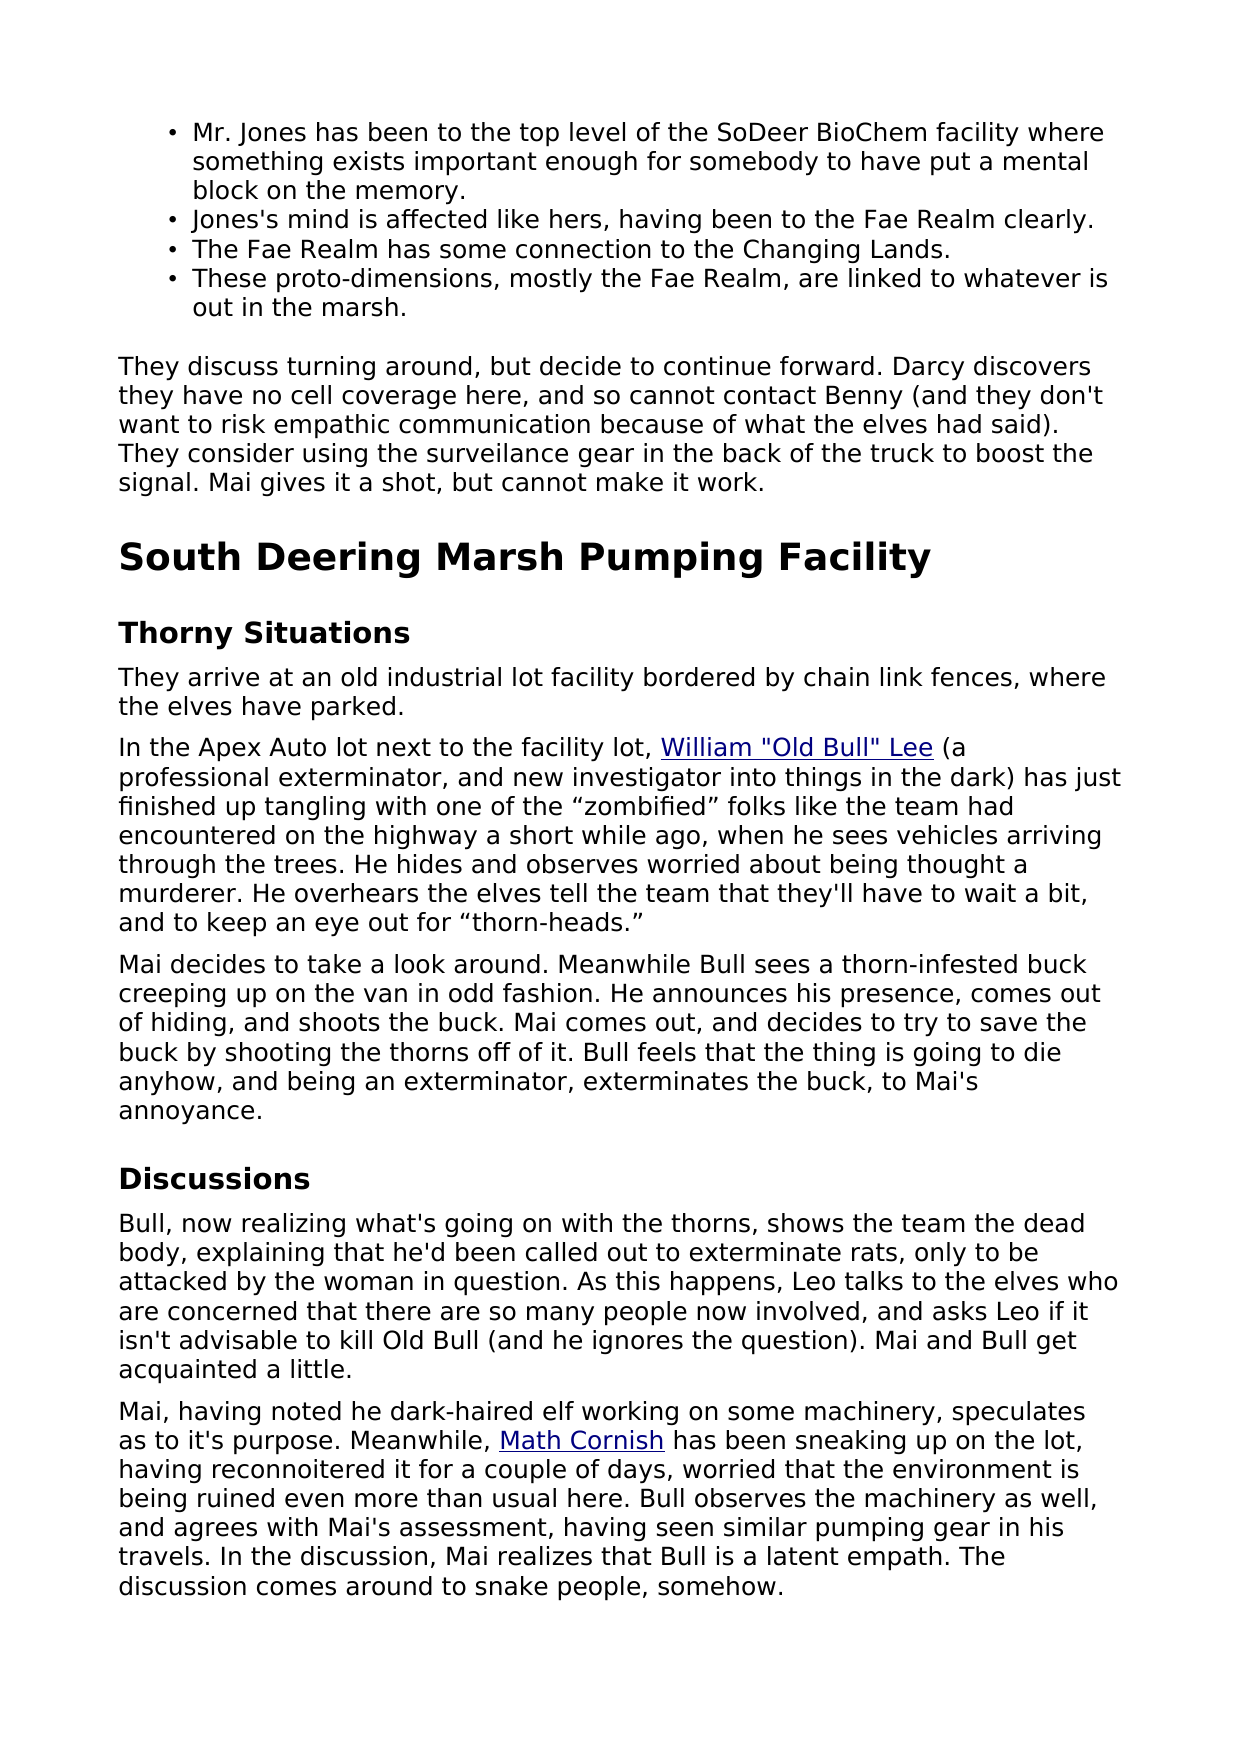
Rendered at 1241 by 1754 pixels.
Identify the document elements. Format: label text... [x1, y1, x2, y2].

text Mai, having noted he dark-haired elf working on some machinery, speculates as to it's purpose. Meanwhile, Math Cornish has been sneaking up on the lot, having reconnoitered it for a couple of days, worried that the environment is being ruined even more than usual here. Bull observes the machinery as well, and agrees with Mai's assessment, having seen similar pumping gear in his travels. In the discussion, Mai realizes that Bull is a latent empath. The discussion comes around to snake people, somehow. [118, 1397, 1122, 1601]
list Jones's mind is affected like hers, having been to the Fae Realm clearly. [177, 206, 1122, 235]
list These proto-dimensions, mostly the Fae Realm, are linked to whatever is out in the marsh. [177, 264, 1122, 322]
text Bull, now realizing what's going on with the thorns, shows the team the dead body, explaining that he'd been called out to exterminate rats, only to be attacked by the woman in question. As this happens, Leo talks to the elves who are concerned that there are so many people now involved, and asks Leo if it isn't advisable to kill Old Bull (and he ignores the question). Mai and Bull get acquainted a little. [118, 1209, 1122, 1384]
text They discuss turning around, but decide to continue forward. Darcy discovers they have no cell coverage here, and so cannot contact Benny (and they don't want to risk empathic communication because of what the elves had said). They consider using the surveilance gear in the back of the truck to boost the signal. Mai gives it a shot, but cannot make it work. [118, 352, 1122, 498]
list The Fae Realm has some connection to the Changing Lands. [177, 235, 1122, 264]
subtitle Discussions [118, 1163, 1122, 1197]
subtitle Thorny Situations [118, 616, 1122, 650]
text Mai decides to take a look around. Meanwhile Bull sees a thorn-infested buck creeping up on the van in odd fashion. He announces his presence, comes out of hiding, and shoots the buck. Mai comes out, and decides to try to save the buck by shooting the thorns off of it. Bull feels that the thing is going to die anyhow, and being an exterminator, exterminates the buck, to Mai's annoyance. [118, 950, 1122, 1125]
text They arrive at an old industrial lot facility bordered by chain link fences, where the elves have parked. [118, 663, 1122, 721]
text In the Apex Auto lot next to the facility lot, William "Old Bull" Lee (a professional exterminator, and new investigator into things in the dark) has just finished up tangling with one of the “zombified” folks like the team had encountered on the highway a short while ago, when he sees vehicles arriving through the trees. He hides and observes worried about being thought a murderer. He overhears the elves tell the team that they'll have to wait a bit, and to keep an eye out for “thorn-heads.” [118, 733, 1122, 938]
subtitle South Deering Marsh Pumping Facility [118, 535, 1122, 579]
list Mr. Jones has been to the top level of the SoDeer BioChem facility where something exists important enough for somebody to have put a mental block on the memory. [177, 118, 1122, 206]
